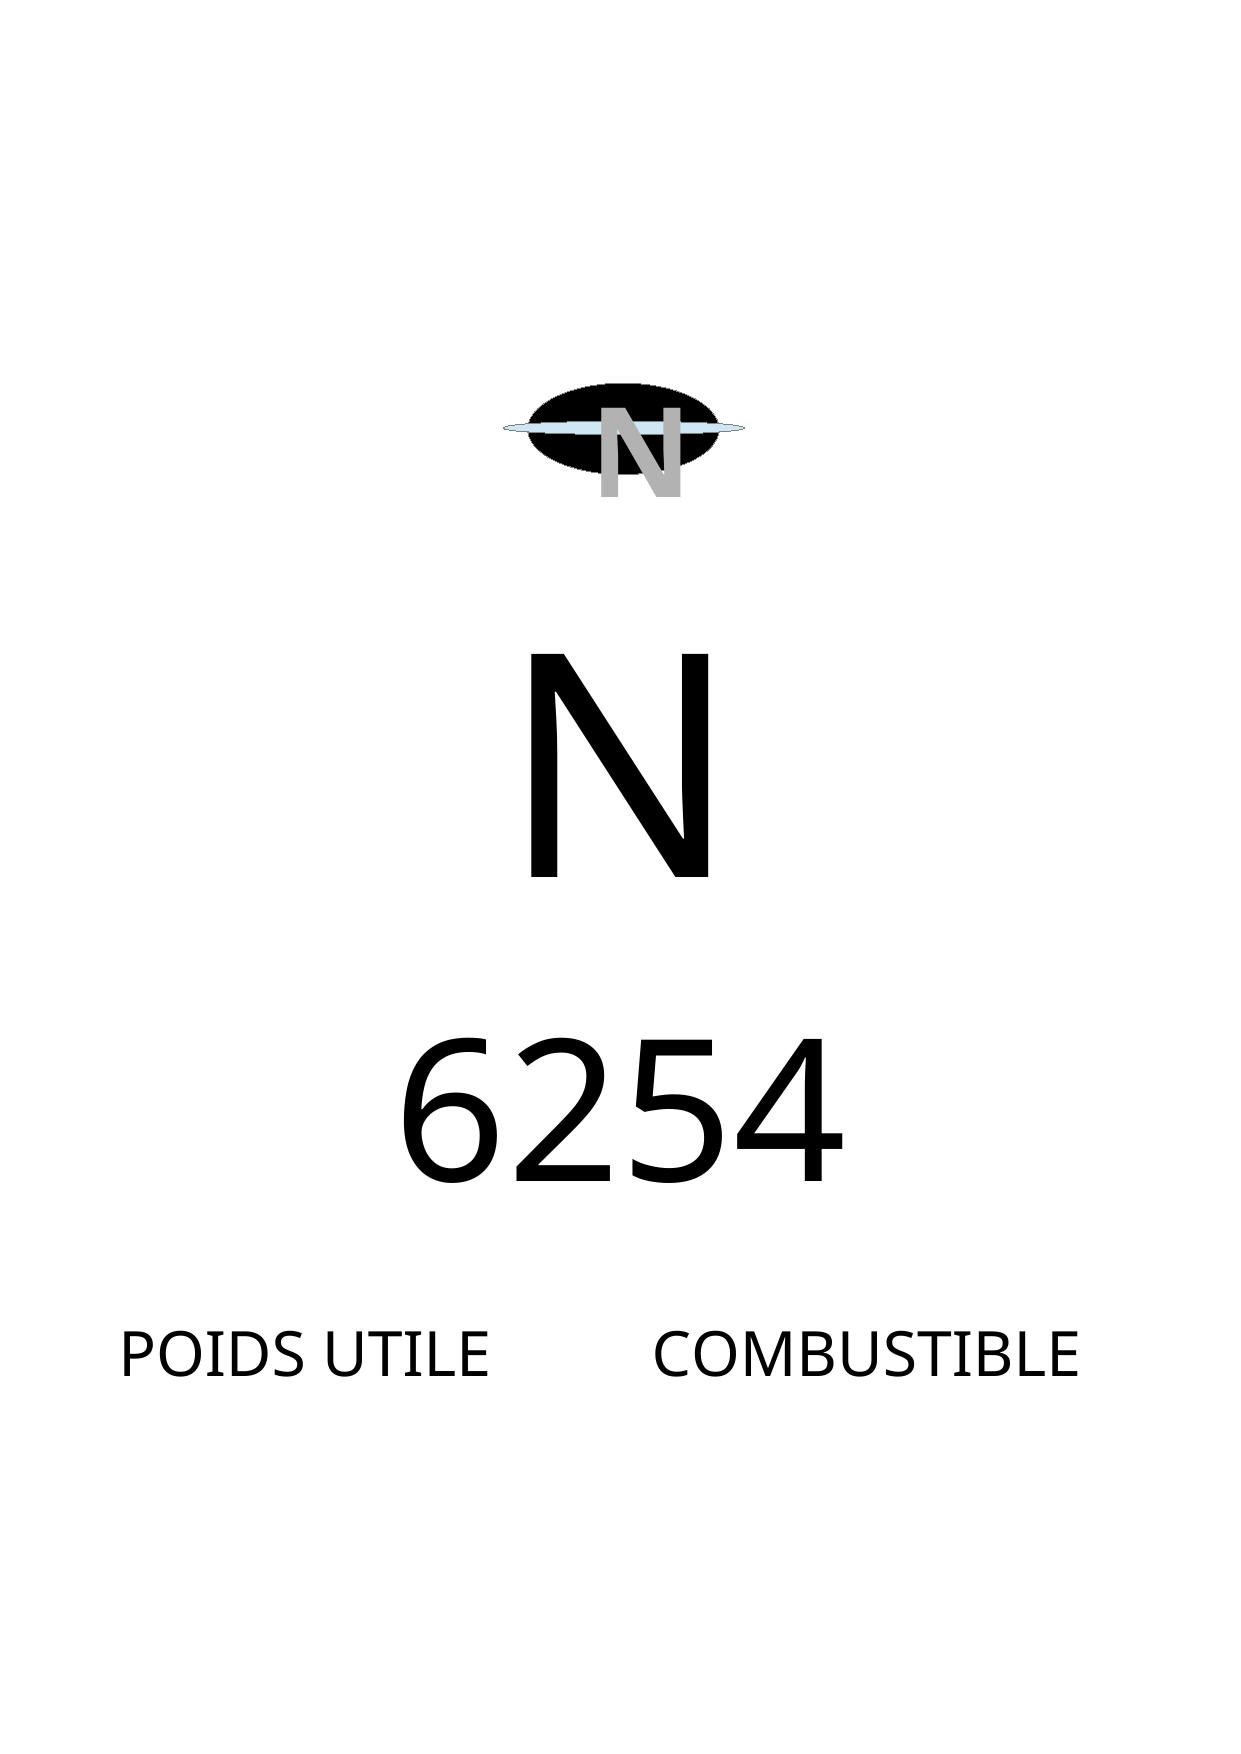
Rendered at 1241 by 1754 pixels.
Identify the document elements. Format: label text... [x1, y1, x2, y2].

text N [118, 544, 1122, 969]
text 6254 [118, 969, 1122, 1239]
text POIDS UTILE COMBUSTIBLE [118, 1310, 1122, 1395]
